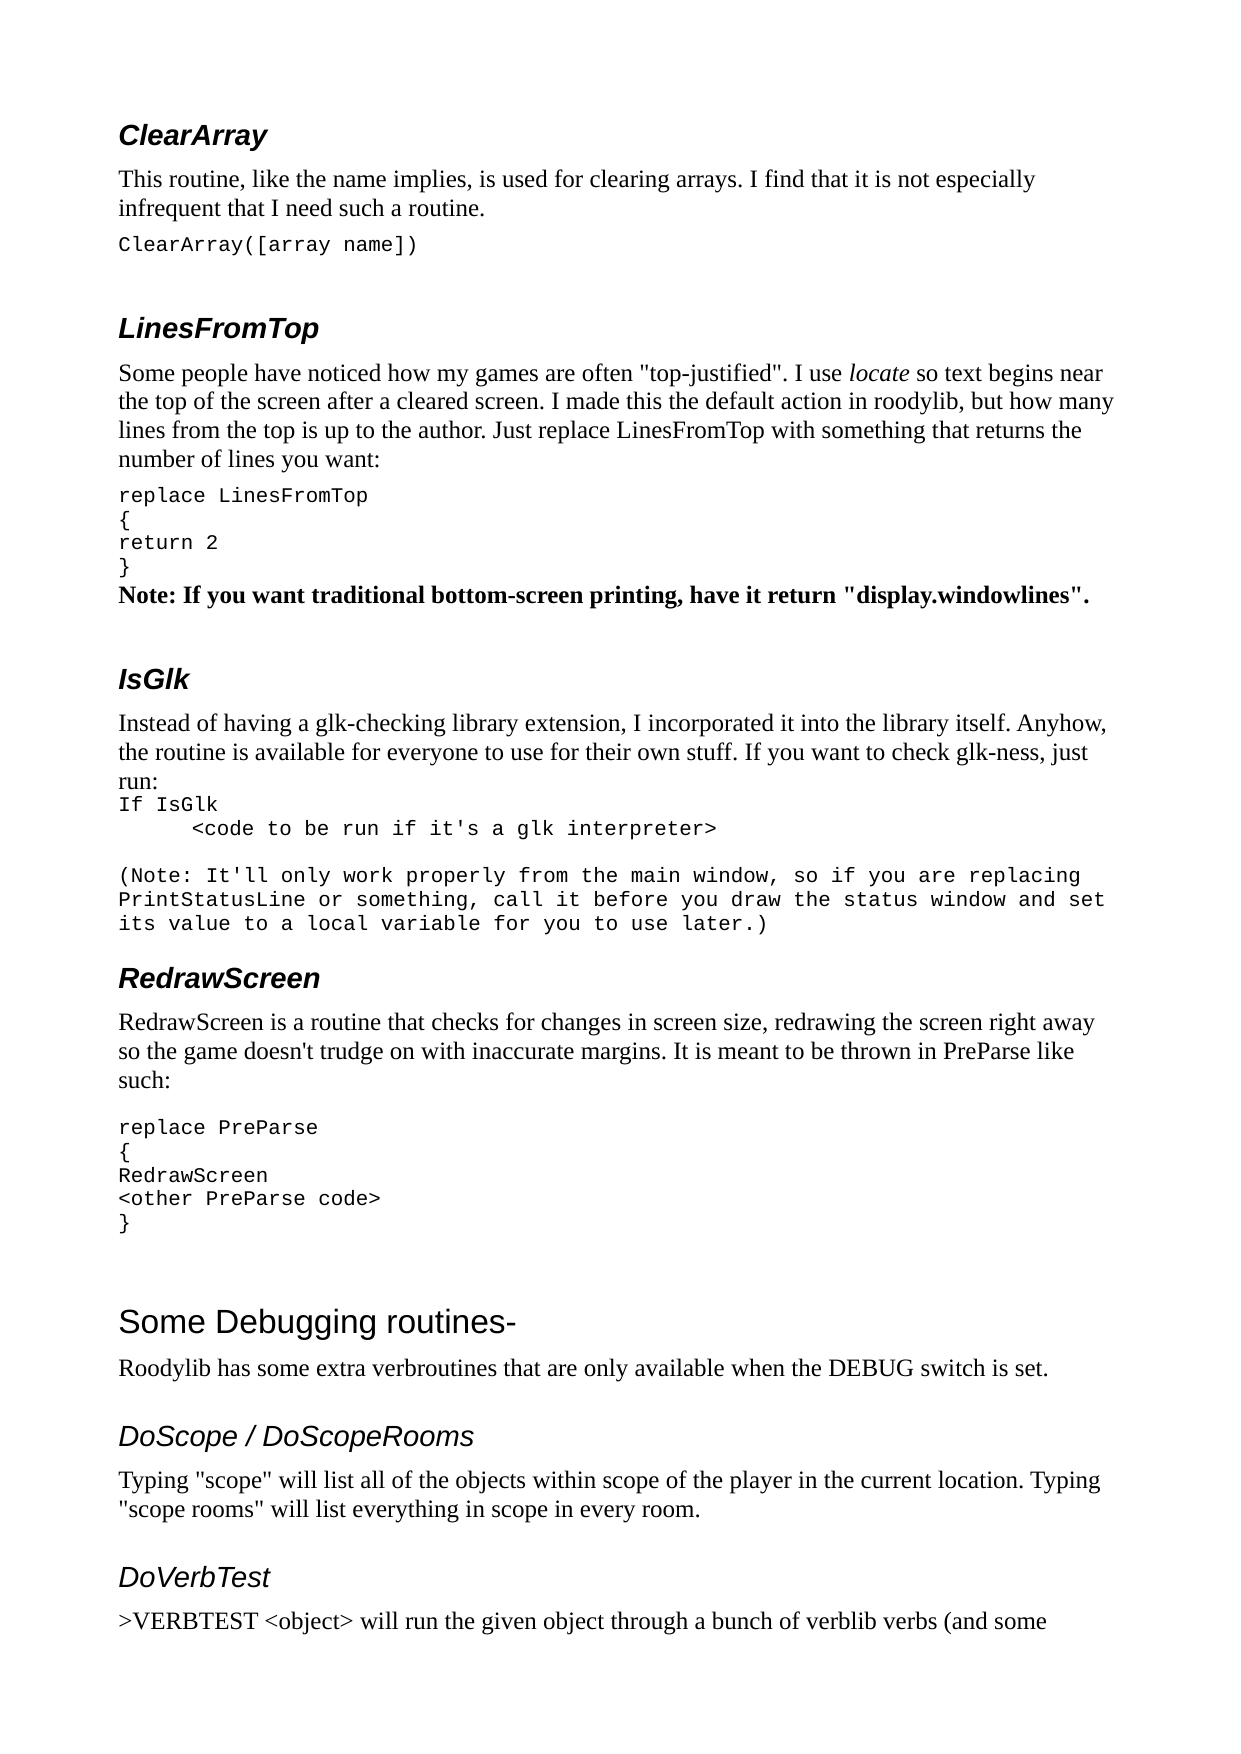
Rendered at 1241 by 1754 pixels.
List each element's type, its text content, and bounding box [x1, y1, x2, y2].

subtitle DoVerbTest [118, 1560, 1122, 1594]
text Note: If you want traditional bottom-screen printing, have it return "display.windowlines". [118, 580, 1122, 608]
text Instead of having a glk-checking library extension, I incorporated it into the library itself. Anyhow, the routine is available for everyone to use for their own stuff. If you want to check glk-ness, just run: [118, 708, 1122, 794]
text This routine, like the name implies, is used for clearing arrays. I find that it is not especially infrequent that I need such a routine. [118, 164, 1122, 222]
subtitle IsGlk [118, 662, 1122, 696]
text (Note: It'll only work properly from the main window, so if you are replacing PrintStatusLine or something, call it before you draw the status window and set its value to a local variable for you to use later.) [118, 865, 1122, 936]
text replace PreParse [118, 1117, 1122, 1141]
subtitle DoScope / DoScopeRooms [118, 1419, 1122, 1453]
text If IsGlk [118, 794, 1122, 818]
text } [118, 1212, 1122, 1236]
text RedrawScreen [118, 1164, 1122, 1188]
subtitle RedrawScreen [118, 961, 1122, 995]
subtitle LinesFromTop [118, 312, 1122, 345]
subtitle Some Debugging routines- [118, 1302, 1122, 1340]
text Typing "scope" will list all of the objects within scope of the player in the current location. Typing "scope rooms" will list everything in scope in every room. [118, 1465, 1122, 1523]
text <code to be run if it's a glk interpreter> [118, 818, 1122, 842]
text { [118, 1141, 1122, 1164]
text ClearArray([array name]) [118, 234, 1122, 258]
subtitle ClearArray [118, 118, 1122, 152]
text RedrawScreen is a routine that checks for changes in screen size, redrawing the screen right away so the game doesn't trudge on with inaccurate margins. It is meant to be thrown in PreParse like such: [118, 1007, 1122, 1094]
text } [118, 556, 1122, 580]
text return 2 [118, 532, 1122, 556]
text Roodylib has some extra verbroutines that are only available when the DEBUG switch is set. [118, 1353, 1122, 1382]
text Some people have noticed how my games are often "top-justified". I use locate so text begins near the top of the screen after a cleared screen. I made this the default action in roodylib, but how many lines from the top is up to the author. Just replace LinesFromTop with something that returns the number of lines you want: [118, 358, 1122, 473]
text replace LinesFromTop [118, 485, 1122, 509]
text <other PreParse code> [118, 1188, 1122, 1212]
text { [118, 509, 1122, 532]
text >VERBTEST <object> will run the given object through a bunch of verblib verbs (and some [118, 1606, 1122, 1635]
